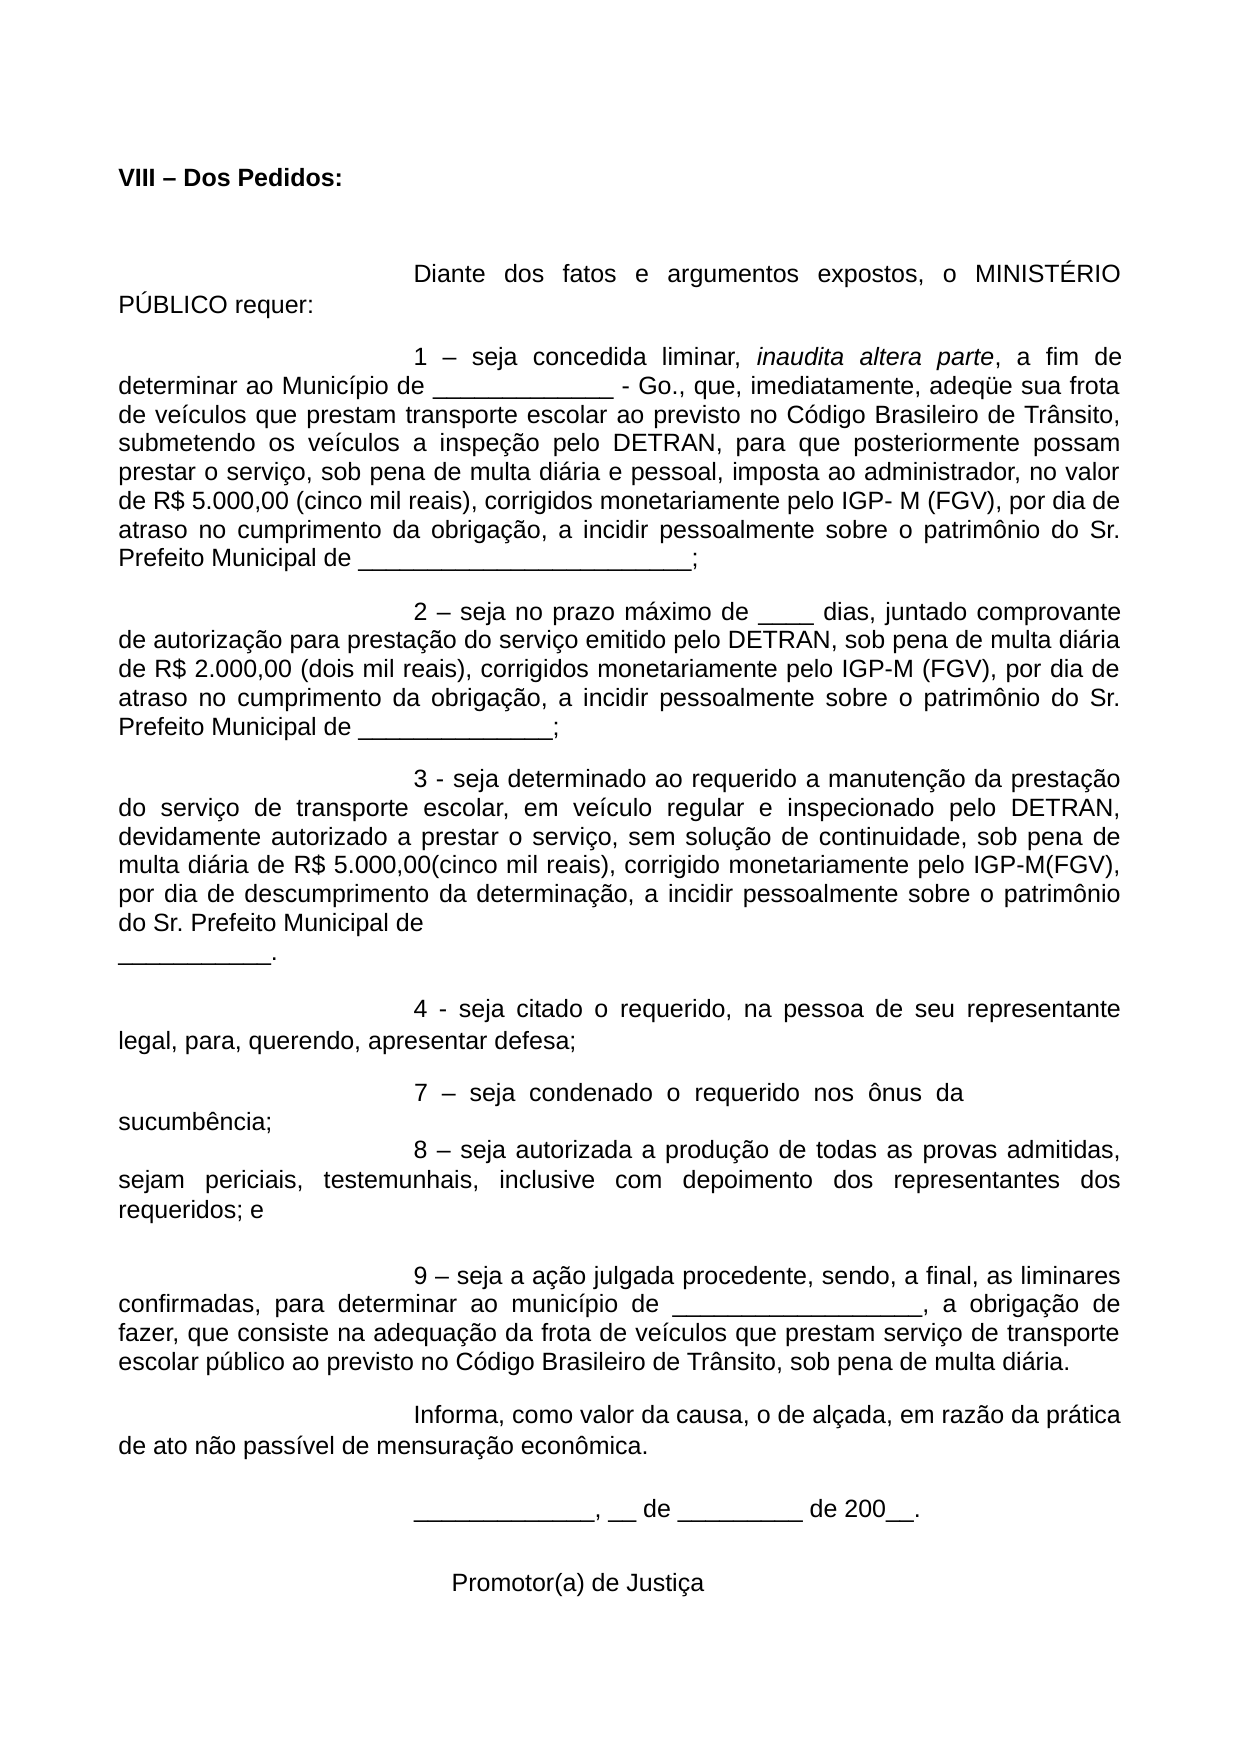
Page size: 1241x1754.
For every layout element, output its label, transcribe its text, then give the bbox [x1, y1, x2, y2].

text _____________, __ de _________ de 200__. [414, 1494, 1122, 1523]
text 3 - seja determinado ao requerido a manutenção da prestação do serviço de transporte escolar, em veículo regular e inspecionado pelo DETRAN, devidamente autorizado a prestar o serviço, sem solução de continuidade, sob pena de multa diária de R$ 5.000,00(cinco mil reais), corrigido monetariamente pelo IGP-M(FGV), por dia de descumprimento da determinação, a incidir pessoalmente sobre o patrimônio do Sr. Prefeito Municipal de [118, 764, 1122, 937]
text ___________. [118, 937, 1122, 966]
text 1 – seja concedida liminar, inaudita altera parte, a fim de determinar ao Município de _____________ - Go., que, imediatamente, adeqüe sua frota de veículos que prestam transporte escolar ao previsto no Código Brasileiro de Trânsito, submetendo os veículos a inspeção pelo DETRAN, para que posteriormente possam prestar o serviço, sob pena de multa diária e pessoal, imposta ao administrador, no valor de R$ 5.000,00 (cinco mil reais), corrigidos monetariamente pelo IGP- M (FGV), por dia de atraso no cumprimento da obrigação, a incidir pessoalmente sobre o patrimônio do Sr. Prefeito Municipal de ________________________; [118, 342, 1122, 572]
text 4 - seja citado o requerido, na pessoa de seu representante legal, para, querendo, apresentar defesa; [118, 994, 1122, 1054]
text 9 – seja a ação julgada procedente, sendo, a final, as liminares confirmadas, para determinar ao município de __________________, a obrigação de fazer, que consiste na adequação da frota de veículos que prestam serviço de transporte escolar público ao previsto no Código Brasileiro de Trânsito, sob pena de multa diária. [118, 1261, 1122, 1376]
text 2 – seja no prazo máximo de ____ dias, juntado comprovante de autorização para prestação do serviço emitido pelo DETRAN, sob pena de multa diária de R$ 2.000,00 (dois mil reais), corrigidos monetariamente pelo IGP-M (FGV), por dia de atraso no cumprimento da obrigação, a incidir pessoalmente sobre o patrimônio do Sr. Prefeito Municipal de ______________; [118, 597, 1122, 740]
text Promotor(a) de Justiça [451, 1568, 1122, 1596]
text 7 – seja condenado o requerido nos ônus da [414, 1078, 1122, 1107]
text VIII – Dos Pedidos: [118, 163, 1122, 192]
text Informa, como valor da causa, o de alçada, em razão da prática de ato não passível de mensuração econômica. [118, 1400, 1122, 1460]
text Diante dos fatos e argumentos expostos, o MINISTÉRIO PÚBLICO requer: [118, 258, 1122, 319]
text 8 – seja autorizada a produção de todas as provas admitidas, sejam periciais, testemunhais, inclusive com depoimento dos representantes dos requeridos; e [118, 1135, 1122, 1224]
text sucumbência; [118, 1107, 1122, 1135]
